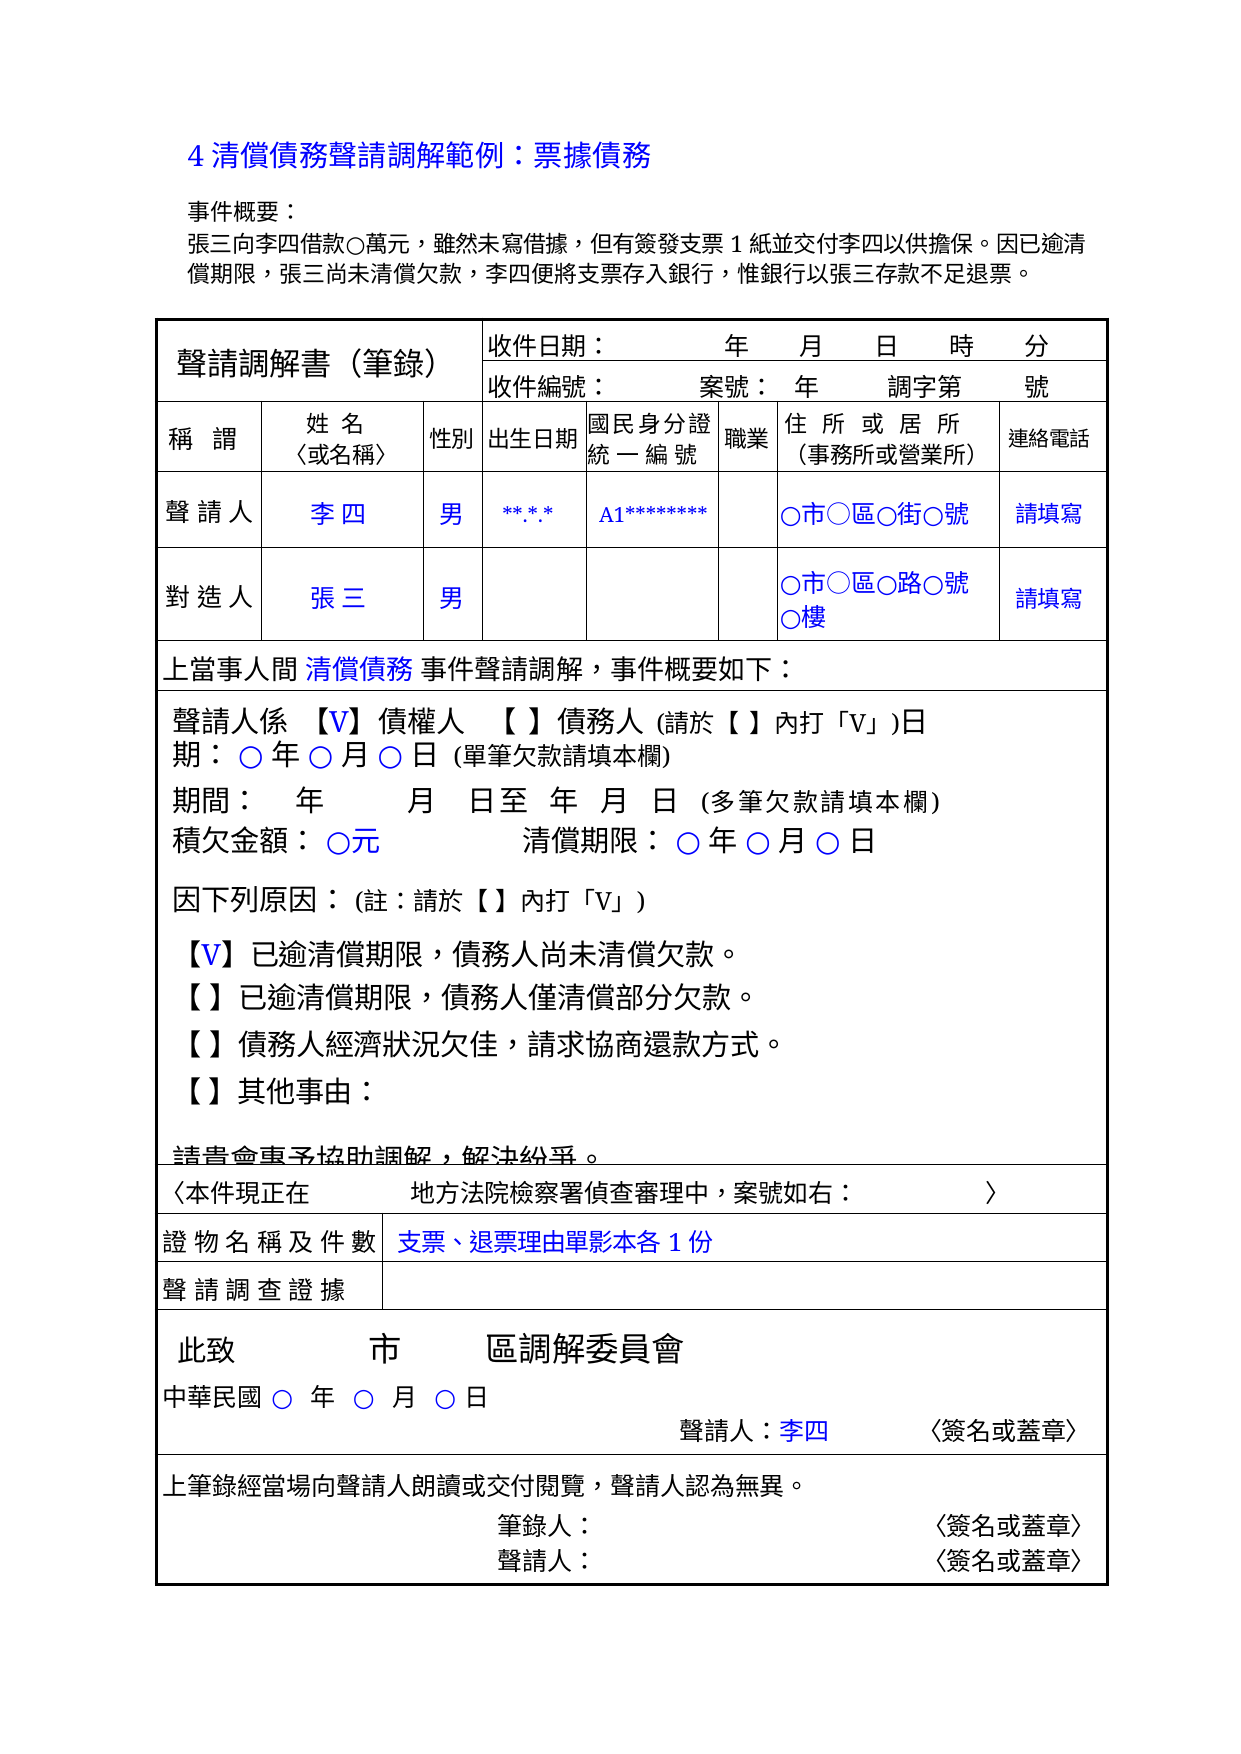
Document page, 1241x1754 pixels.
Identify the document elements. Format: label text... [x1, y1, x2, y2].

table_cell 連絡電話 [1000, 402, 1106, 471]
table_cell 國民身分證 統 一 編 號 [587, 402, 718, 471]
table_cell 稱 謂 [158, 402, 261, 471]
table_cell 此致 市 區調解委員會 中華民國 ○ 年 ○ 月 ○ 日 聲請人：李四 〈簽名或蓋章〉 [158, 1310, 1106, 1454]
table_header 收件日期： 年 月 日 時 分 [483, 321, 1106, 360]
table_cell 張 三 [262, 548, 423, 640]
table_cell 男 [424, 548, 482, 640]
table_cell 住 所 或 居 所（事務所或營業所） [778, 402, 999, 471]
table_cell 性別 [424, 402, 482, 471]
table_cell [719, 548, 777, 640]
table_cell 證 物 名 稱 及 件 數 [158, 1214, 382, 1261]
table_cell 對 造 人 [158, 548, 261, 640]
table_cell 上當事人間 清償債務 事件聲請調解，事件概要如下： [158, 641, 1106, 690]
table_cell ○市○區○街○號 [778, 472, 999, 547]
table_cell [383, 1262, 1106, 1309]
table_cell ○市○區○路○號 ○樓 [778, 548, 999, 640]
table_cell A1******** [587, 472, 718, 547]
table_cell 李 四 [262, 472, 423, 547]
table_cell 姓 名 〈或名稱〉 [262, 402, 423, 471]
text 事件概要： [187, 196, 1240, 227]
table_cell 上筆錄經當場向聲請人朗讀或交付閱覽，聲請人認為無異。 筆錄人： 〈簽名或蓋章〉 聲請人： 〈簽名或蓋章〉 [158, 1455, 1106, 1583]
table_cell 〈本件現正在 地方法院檢察署偵查審理中，案號如右： 〉 [158, 1165, 1106, 1213]
table_cell 請填寫 [1000, 548, 1106, 640]
table_cell 男 [424, 472, 482, 547]
table_cell 聲請人係 【V】債權人 【 】債務人 (請於【 】內打「V」)日期： ○ 年 ○ 月 ○ 日 (單筆欠款請填本欄) 期間： 年 月 日至 年 月 日 (多筆欠款請填本欄) 積欠金額： ○元 清償期限： ○ 年 ○ 月 ○ 日 因下列原因： (註：請於【 】內打「V」) 【V】已逾清償期限，債務人尚未清償欠款。 【 】已逾清償期限，債務人僅清償部分欠款。 【 】債務人經濟狀況欠佳，請求協商還款方式。【 】其他事由： 請貴會惠予協助調解，解決紛爭。 [158, 691, 1106, 1164]
table_cell 出生日期 [483, 402, 586, 471]
table_cell 聲 請 調 查 證 據 [158, 1262, 382, 1309]
table_cell 支票、退票理由單影本各 1 份 [383, 1214, 1106, 1261]
table_cell 收件編號： 案號： 年 調字第 號 [483, 361, 1106, 401]
text 4 清償債務聲請調解範例：票據債務 [187, 135, 1240, 175]
table_cell [719, 472, 777, 547]
table_cell [483, 548, 586, 640]
table_cell **.*.* [483, 472, 586, 547]
text 張三向李四借款○萬元，雖然未寫借據，但有簽發支票 1 紙並交付李四以供擔保。因已逾清償期限，張三尚未清償欠款，李四便將支票存入銀行，惟銀行以張三存款不足退票。 [187, 228, 1093, 289]
table_cell 請填寫 [1000, 472, 1106, 547]
table_cell 聲 請 人 [158, 472, 261, 547]
table_header 聲請調解書（筆錄） [158, 321, 482, 401]
table_cell 職業 [719, 402, 777, 471]
table_cell [587, 548, 718, 640]
